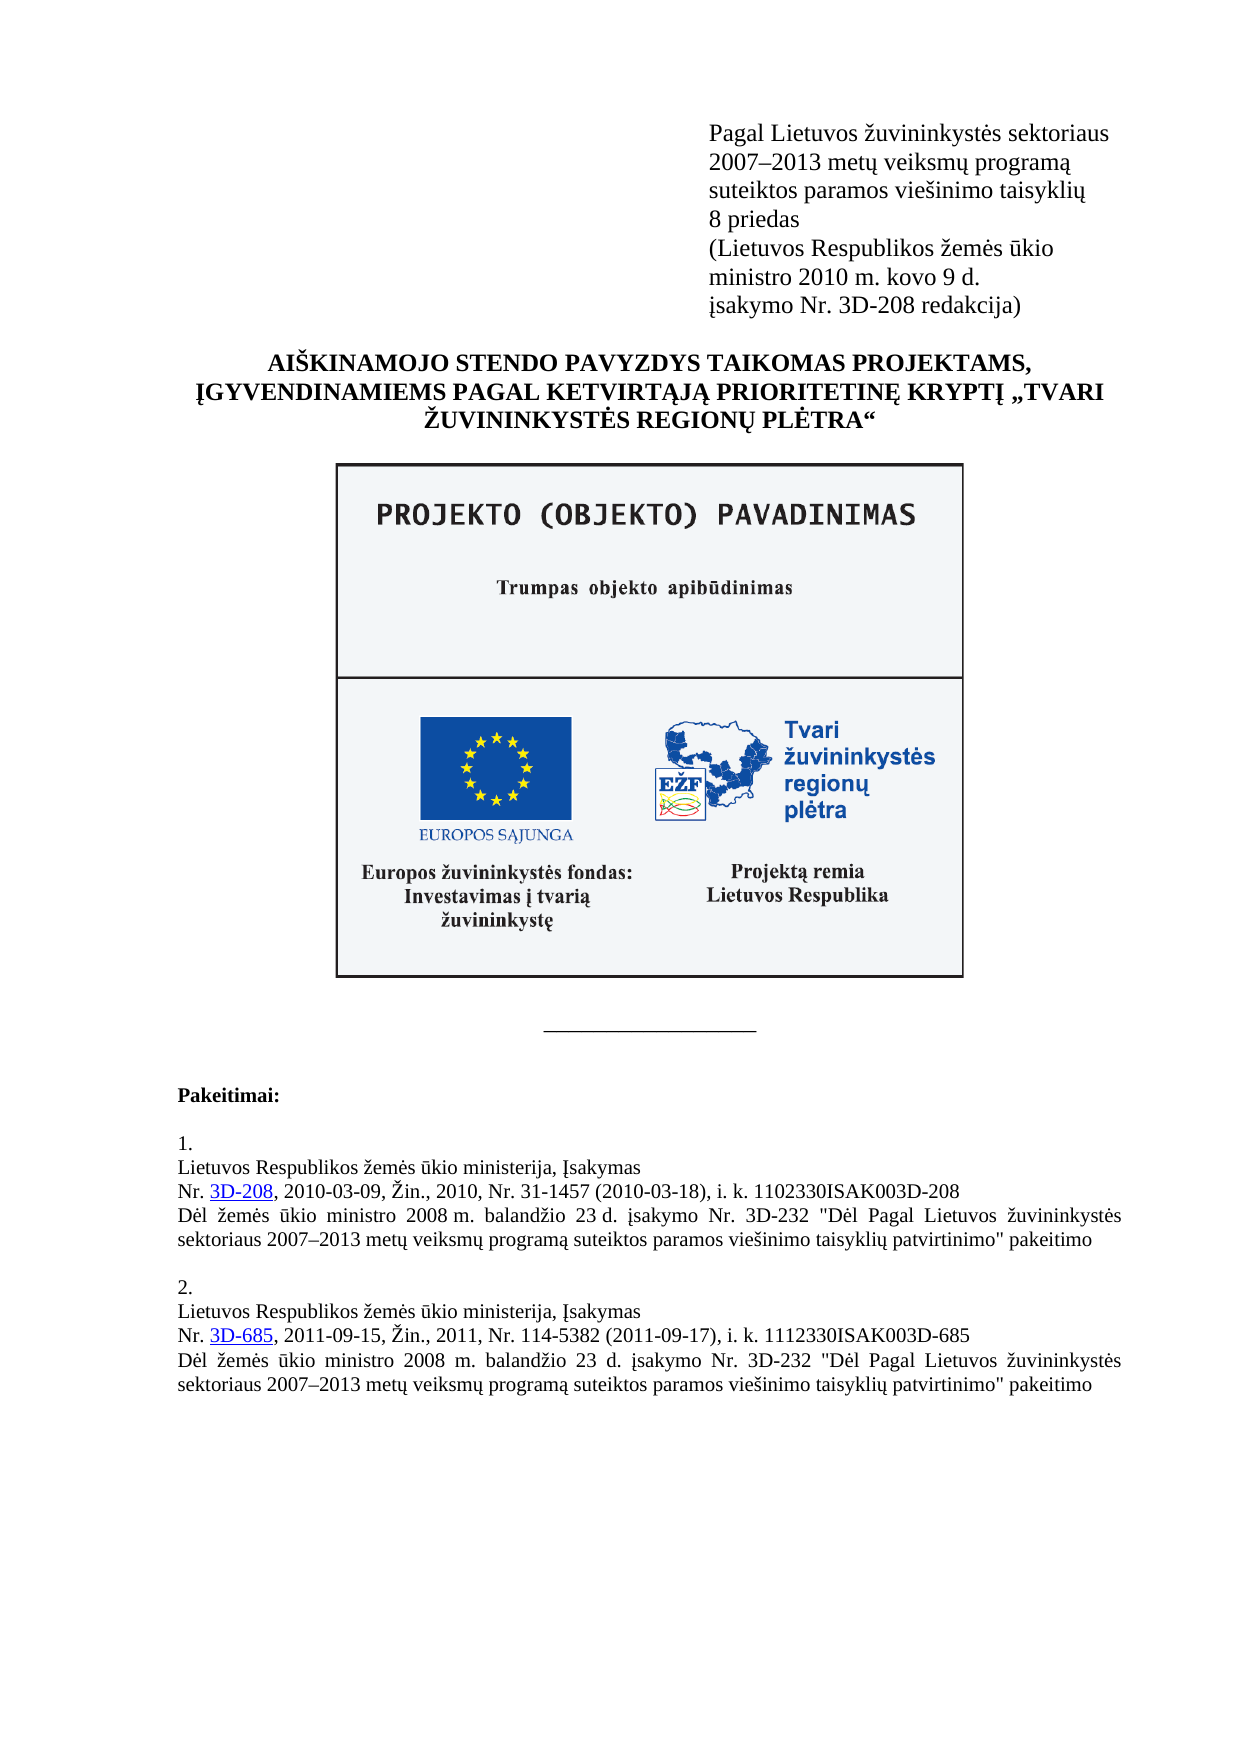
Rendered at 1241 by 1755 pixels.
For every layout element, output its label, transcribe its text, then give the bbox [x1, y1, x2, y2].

text Dėl žemės ūkio ministro 2008 m. balandžio 23 d. įsakymo Nr. 3D-232 "Dėl Pagal Lietuvos žuvininkystės sektoriaus 2007–2013 metų veiksmų programą suteiktos paramos viešinimo taisyklių patvirtinimo" pakeitimo [177, 1347, 1122, 1396]
text (Lietuvos Respublikos žemės ūkio [177, 233, 1122, 262]
text įsakymo Nr. 3D-208 redakcija) [177, 291, 1122, 319]
text Pagal Lietuvos žuvininkystės sektoriaus [709, 118, 1122, 147]
text 2. [177, 1275, 1122, 1299]
text 1. [177, 1131, 1122, 1155]
text AIŠKINAMOJO STENDO PAVYZDYS TAIKOMAS PROJEKTAMS, ĮGYVENDINAMIEMS PAGAL KETVIRTĄJĄ PRIORITETINĘ KRYPTĮ „TVARI ŽUVININKYSTĖS REGIONŲ PLĖTRA“ [177, 348, 1122, 434]
text Nr. 3D-208, 2010-03-09, Žin., 2010, Nr. 31-1457 (2010-03-18), i. k. 1102330ISAK003D-208 [177, 1179, 1122, 1203]
text Dėl žemės ūkio ministro 2008 m. balandžio 23 d. įsakymo Nr. 3D-232 "Dėl Pagal Lietuvos žuvininkystės sektoriaus 2007–2013 metų veiksmų programą suteiktos paramos viešinimo taisyklių patvirtinimo" pakeitimo [177, 1203, 1122, 1251]
text Pakeitimai: [177, 1083, 1122, 1107]
text Lietuvos Respublikos žemės ūkio ministerija, Įsakymas [177, 1155, 1122, 1179]
text 2007–2013 metų veiksmų programą [177, 147, 1122, 176]
text _________________ [177, 1006, 1122, 1035]
text ministro 2010 m. kovo 9 d. [177, 262, 1122, 291]
text 8 priedas [177, 204, 1122, 233]
text suteiktos paramos viešinimo taisyklių [177, 176, 1122, 204]
text Lietuvos Respublikos žemės ūkio ministerija, Įsakymas [177, 1299, 1122, 1323]
text Nr. 3D-685, 2011-09-15, Žin., 2011, Nr. 114-5382 (2011-09-17), i. k. 1112330ISAK003D-685 [177, 1323, 1122, 1347]
